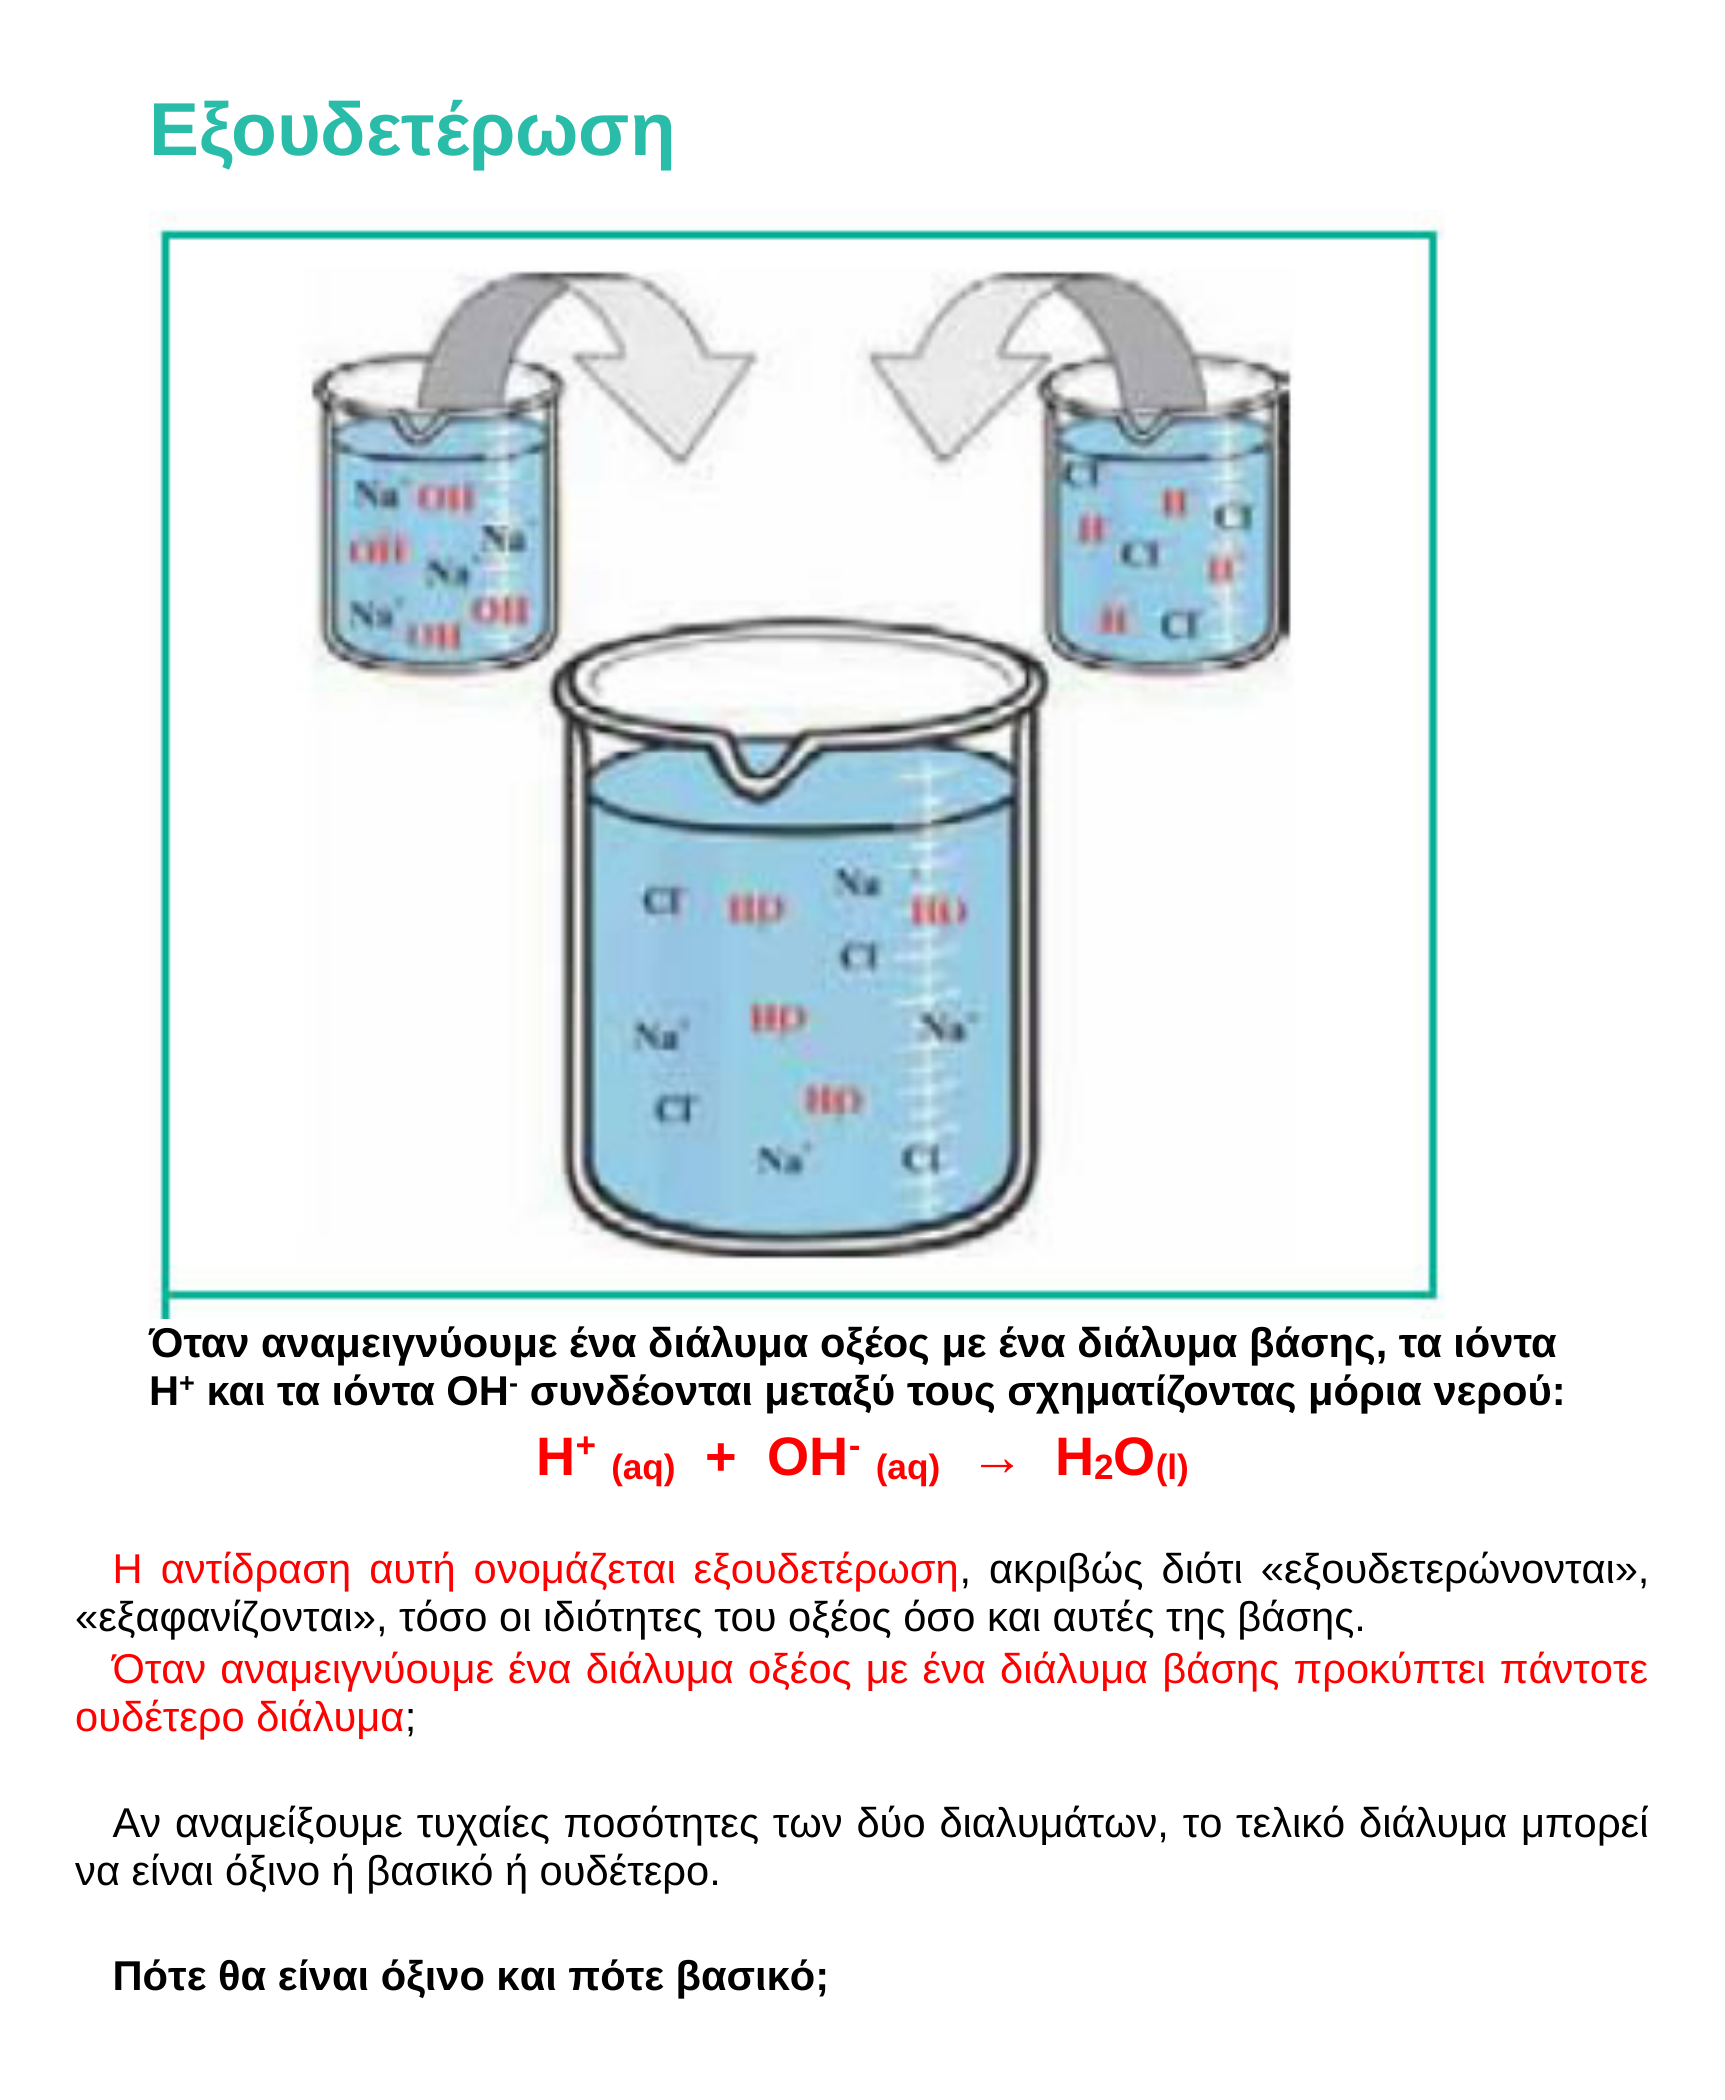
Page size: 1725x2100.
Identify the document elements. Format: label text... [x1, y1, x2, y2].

text Η+ (aq) + ΟΗ- (aq) → H2O(l) [75, 1425, 1650, 1487]
text Όταν αναμειγνύουμε ένα διάλυμα οξέος με ένα διάλυμα βάσης προκύπτει πάντοτε ουδέτερο διάλυμα; [75, 1645, 1650, 1741]
text Αν αναμείξουμε τυχαίες ποσότητες των δύο διαλυμάτων, το τελικό διάλυμα μπορεί να είναι όξινο ή βασικό ή ουδέτερο. [75, 1798, 1650, 1894]
text Eξουδετέρωση Όταν αναμειγνύουμε ένα διάλυμα οξέος με ένα διάλυμα βάσης, τα ιόντα Η+ και τα ιόντα ΟΗ- συνδέονται μεταξύ τους σχηματίζοντας μόρια νερού: [149, 85, 1650, 1414]
text Η αντίδραση αυτή ονομάζεται εξουδετέρωση, ακριβώς διότι «εξουδετερώνονται», «εξαφανίζονται», τόσο οι ιδιότητες του οξέος όσο και αυτές της βάσης. [75, 1544, 1650, 1640]
text Πότε θα είναι όξινο και πότε βασικό; [75, 1951, 1650, 1999]
